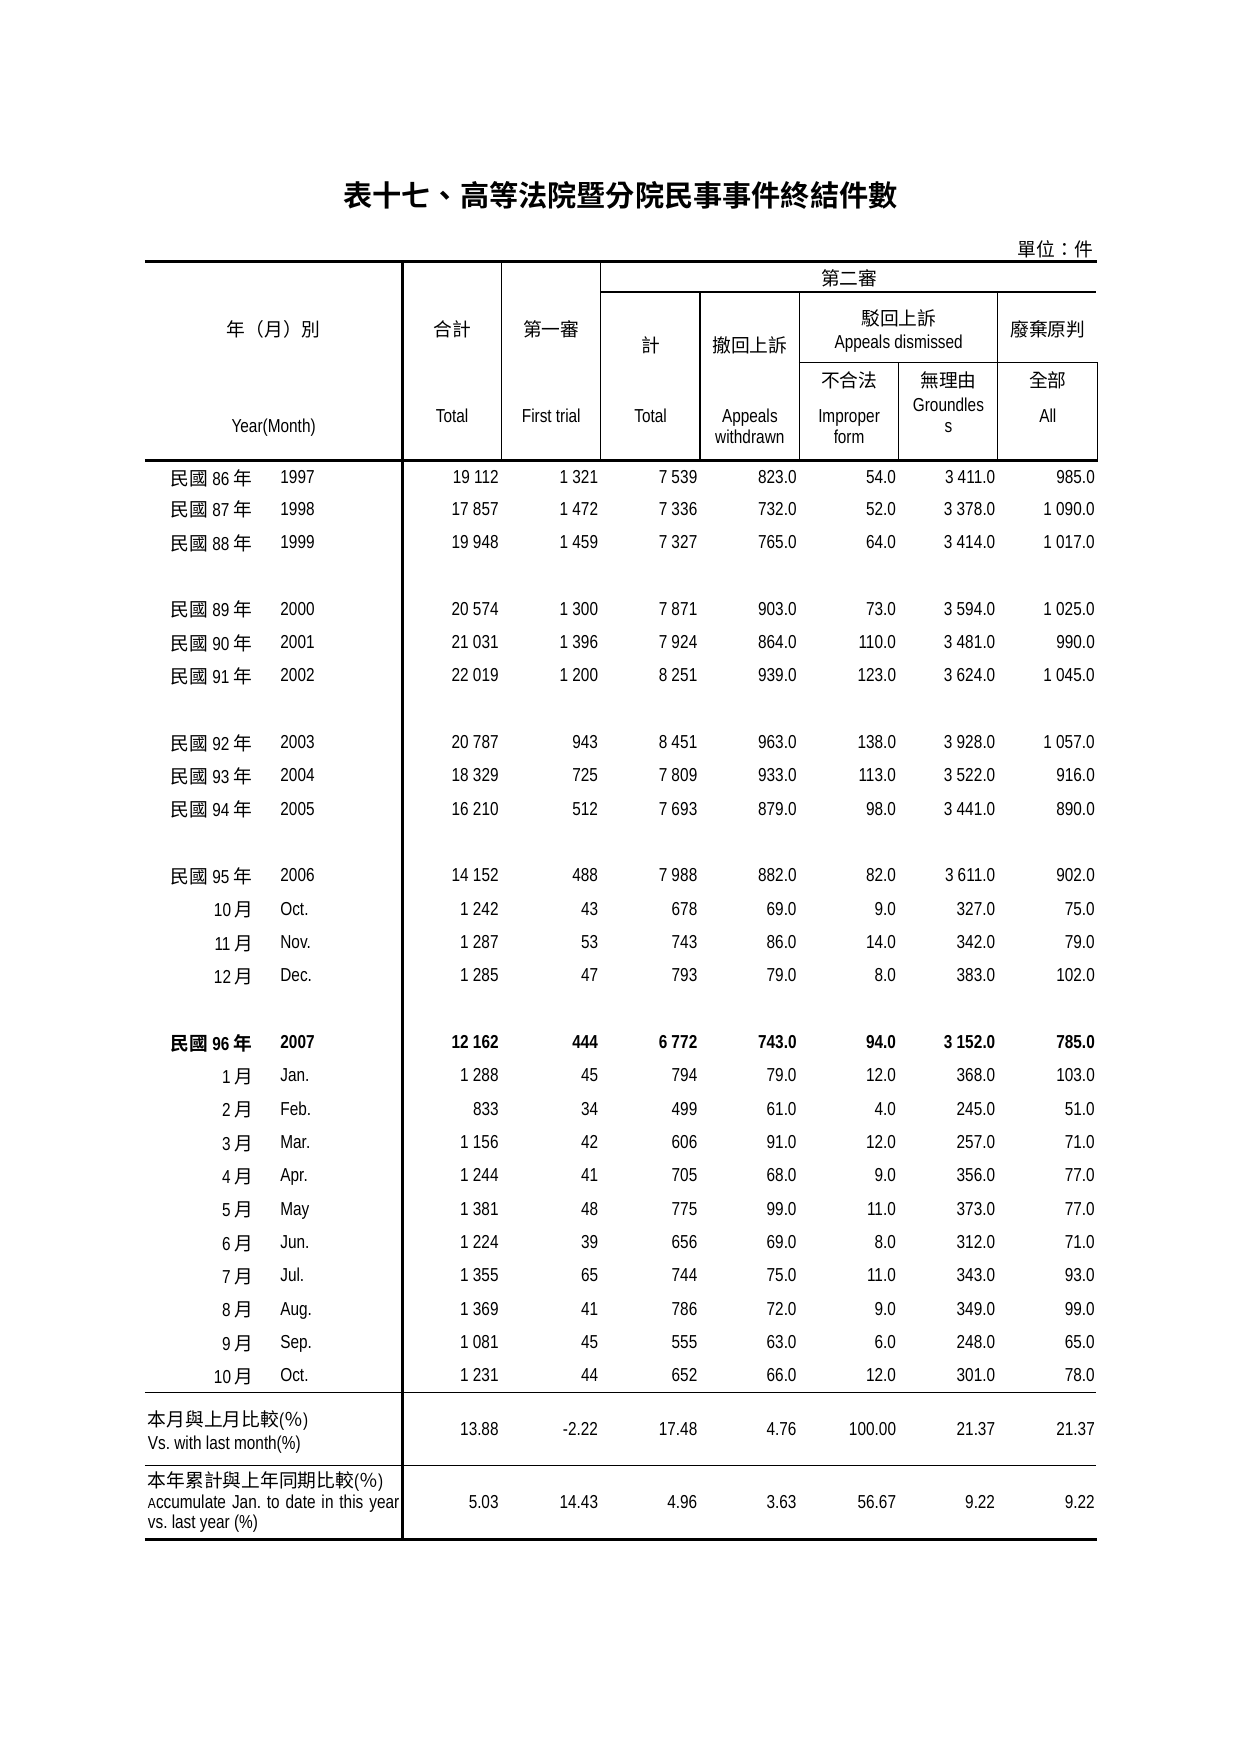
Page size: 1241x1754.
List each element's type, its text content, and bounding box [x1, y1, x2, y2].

table_cell 7 924 [601, 625, 700, 658]
table_cell 12月 [145, 959, 277, 992]
table_cell 1月 [145, 1059, 277, 1092]
table_cell 1998 [277, 492, 401, 525]
table_cell 94.0 [799, 1025, 898, 1058]
table_cell 1 025.0 [998, 592, 1097, 625]
table_cell 1 369 [404, 1292, 501, 1325]
table_cell 民國 91年 [145, 659, 277, 692]
table_cell Apr. [277, 1159, 401, 1192]
table_cell 916.0 [998, 759, 1097, 792]
table_cell [501, 559, 601, 592]
table_cell 1 090.0 [998, 492, 1097, 525]
table_cell Oct. [277, 892, 401, 925]
table_cell 678 [601, 892, 700, 925]
table_cell [998, 825, 1097, 858]
table_cell 794 [601, 1059, 700, 1092]
table_cell 20 787 [404, 725, 501, 758]
table_cell 3 481.0 [899, 625, 998, 658]
table_cell 75.0 [998, 892, 1097, 925]
table_cell 656 [601, 1225, 700, 1258]
table_cell 743.0 [700, 1025, 799, 1058]
table_cell [799, 559, 898, 592]
table_cell 民國 88年 [145, 525, 277, 558]
table_cell 99.0 [700, 1192, 799, 1225]
table_cell 69.0 [700, 892, 799, 925]
table_cell 93.0 [998, 1259, 1097, 1292]
table_cell 14 152 [404, 859, 501, 892]
table_cell 103.0 [998, 1059, 1097, 1092]
table_cell [145, 825, 277, 858]
table_cell 8 251 [601, 659, 700, 692]
table_cell 2007 [277, 1025, 401, 1058]
table_cell [899, 692, 998, 725]
table_cell 882.0 [700, 859, 799, 892]
table_cell 72.0 [700, 1292, 799, 1325]
table_cell 342.0 [899, 925, 998, 958]
table_cell 100.00 [799, 1393, 898, 1465]
table_cell 48 [501, 1192, 601, 1225]
table_cell 349.0 [899, 1292, 998, 1325]
table_cell 79.0 [998, 925, 1097, 958]
table_cell 8.0 [799, 959, 898, 992]
table_cell 7月 [145, 1259, 277, 1292]
table_cell 933.0 [700, 759, 799, 792]
table_cell 民國 87年 [145, 492, 277, 525]
table_cell [998, 692, 1097, 725]
table_cell Jun. [277, 1225, 401, 1258]
table_cell [799, 992, 898, 1025]
table_header 第二審 [601, 263, 1097, 291]
table_cell 71.0 [998, 1225, 1097, 1258]
table_cell 14.0 [799, 925, 898, 958]
table_cell 16 210 [404, 792, 501, 825]
table_cell 7 327 [601, 525, 700, 558]
table_cell 民國 96年 [145, 1025, 277, 1058]
table_cell 1 355 [404, 1259, 501, 1292]
table_cell 21 031 [404, 625, 501, 658]
table_cell 9月 [145, 1325, 277, 1358]
table_cell 民國 93年 [145, 759, 277, 792]
table_cell 2004 [277, 759, 401, 792]
table_cell 42 [501, 1125, 601, 1158]
table_cell 91.0 [700, 1125, 799, 1158]
table_cell 2002 [277, 659, 401, 692]
table_cell 本月與上月比較(％) Vs. with last month(%) [145, 1393, 401, 1465]
table_cell [145, 992, 277, 1025]
table_cell 793 [601, 959, 700, 992]
table_cell Aug. [277, 1292, 401, 1325]
table_cell 駁回上訴 Appeals dismissed [800, 293, 997, 362]
table_cell 1 472 [501, 492, 601, 525]
table_cell 606 [601, 1125, 700, 1158]
table_cell 不合法 [800, 363, 898, 393]
table_cell Mar. [277, 1125, 401, 1158]
table_cell 3 378.0 [899, 492, 998, 525]
table_cell May [277, 1192, 401, 1225]
table_header 第一審 [502, 263, 600, 393]
table_cell 6.0 [799, 1325, 898, 1358]
table_cell All [998, 394, 1097, 458]
table_cell 3 522.0 [899, 759, 998, 792]
table_cell 19 112 [404, 462, 501, 492]
table_cell 2000 [277, 592, 401, 625]
table_cell 9.0 [799, 892, 898, 925]
table_cell 61.0 [700, 1092, 799, 1125]
table_cell 79.0 [700, 959, 799, 992]
table_cell [277, 559, 401, 592]
table_cell 21.37 [899, 1393, 998, 1465]
table_cell Groundless [899, 394, 997, 458]
table_cell [404, 992, 501, 1025]
table_cell 312.0 [899, 1225, 998, 1258]
table_cell [998, 559, 1097, 592]
table_cell 1999 [277, 525, 401, 558]
table_cell 68.0 [700, 1159, 799, 1192]
table_cell 2月 [145, 1092, 277, 1125]
table_cell 985.0 [998, 462, 1097, 492]
table_cell 8 451 [601, 725, 700, 758]
table_cell 2006 [277, 859, 401, 892]
table_cell 1 045.0 [998, 659, 1097, 692]
table_cell [501, 992, 601, 1025]
table_cell 383.0 [899, 959, 998, 992]
table_cell 無理由 [899, 363, 997, 393]
table_header 年（月）別 [145, 263, 401, 393]
table_cell 71.0 [998, 1125, 1097, 1158]
table_cell 8月 [145, 1292, 277, 1325]
table_cell 11月 [145, 925, 277, 958]
table_cell 123.0 [799, 659, 898, 692]
table_cell 879.0 [700, 792, 799, 825]
table_cell [998, 992, 1097, 1025]
table_cell 943 [501, 725, 601, 758]
table_cell 555 [601, 1325, 700, 1358]
table_cell 10月 [145, 1359, 277, 1392]
table_cell 113.0 [799, 759, 898, 792]
table_cell 102.0 [998, 959, 1097, 992]
table_cell 327.0 [899, 892, 998, 925]
table_cell 2003 [277, 725, 401, 758]
table_cell [404, 692, 501, 725]
table_cell 53 [501, 925, 601, 958]
table_cell 11.0 [799, 1259, 898, 1292]
table_cell [501, 825, 601, 858]
table_cell 17.48 [601, 1393, 700, 1465]
table_cell 9.0 [799, 1159, 898, 1192]
table_cell 20 574 [404, 592, 501, 625]
table_cell 7 871 [601, 592, 700, 625]
table_cell 6 772 [601, 1025, 700, 1058]
table_cell 39 [501, 1225, 601, 1258]
table_cell [277, 825, 401, 858]
table_cell 41 [501, 1159, 601, 1192]
table_cell Appeals withdrawn [701, 394, 799, 458]
table_cell 248.0 [899, 1325, 998, 1358]
table_cell 1 224 [404, 1225, 501, 1258]
table_cell 1 396 [501, 625, 601, 658]
table_cell 6月 [145, 1225, 277, 1258]
table_cell 765.0 [700, 525, 799, 558]
table_cell 1 242 [404, 892, 501, 925]
table_cell First trial [502, 394, 600, 458]
table_cell Total [601, 394, 699, 458]
table_cell 7 693 [601, 792, 700, 825]
table_cell [899, 825, 998, 858]
table_cell 3 152.0 [899, 1025, 998, 1058]
table_cell 499 [601, 1092, 700, 1125]
table_cell 99.0 [998, 1292, 1097, 1325]
table_cell 1 459 [501, 525, 601, 558]
table_cell 64.0 [799, 525, 898, 558]
table_cell 79.0 [700, 1059, 799, 1092]
table_cell Nov. [277, 925, 401, 958]
table_cell 3 414.0 [899, 525, 998, 558]
table_cell 1997 [277, 462, 401, 492]
table_cell 939.0 [700, 659, 799, 692]
table_cell 41 [501, 1292, 601, 1325]
table_cell 488 [501, 859, 601, 892]
table_cell 12.0 [799, 1125, 898, 1158]
table_cell 13.88 [404, 1393, 501, 1465]
text 表十七、高等法院暨分院民事事件終結件數 [148, 183, 1092, 212]
table_cell [501, 692, 601, 725]
table_cell 14.43 [501, 1466, 601, 1538]
table_cell Sep. [277, 1325, 401, 1358]
table_cell 245.0 [899, 1092, 998, 1125]
table_cell 4月 [145, 1159, 277, 1192]
table_cell 98.0 [799, 792, 898, 825]
table_cell 3.63 [700, 1466, 799, 1538]
table_cell [799, 692, 898, 725]
table_cell 3 441.0 [899, 792, 998, 825]
table_cell 17 857 [404, 492, 501, 525]
table_cell 864.0 [700, 625, 799, 658]
table_cell 963.0 [700, 725, 799, 758]
table_cell 民國 89年 [145, 592, 277, 625]
table_cell 7 988 [601, 859, 700, 892]
table_cell 902.0 [998, 859, 1097, 892]
table_cell 8.0 [799, 1225, 898, 1258]
table_cell [277, 692, 401, 725]
table_cell 652 [601, 1359, 700, 1392]
table_cell [700, 559, 799, 592]
table_cell 56.67 [799, 1466, 898, 1538]
table_cell 69.0 [700, 1225, 799, 1258]
table_cell 1 156 [404, 1125, 501, 1158]
table_cell 77.0 [998, 1192, 1097, 1225]
table_cell 44 [501, 1359, 601, 1392]
table_cell [404, 825, 501, 858]
table_cell 民國 86年 [145, 462, 277, 492]
table_cell 356.0 [899, 1159, 998, 1192]
table_cell Improper form [800, 394, 898, 458]
table_cell 47 [501, 959, 601, 992]
table_cell 1 285 [404, 959, 501, 992]
table_cell [899, 559, 998, 592]
table_cell 823.0 [700, 462, 799, 492]
table_cell 82.0 [799, 859, 898, 892]
table_cell 63.0 [700, 1325, 799, 1358]
table_cell 45 [501, 1059, 601, 1092]
table_cell 343.0 [899, 1259, 998, 1292]
table_cell 785.0 [998, 1025, 1097, 1058]
table_cell 本年累計與上年同期比較(％) Accumulate Jan. to date in this year vs. last year (%) [145, 1466, 401, 1538]
table_cell 3 611.0 [899, 859, 998, 892]
table_cell 138.0 [799, 725, 898, 758]
table_cell 301.0 [899, 1359, 998, 1392]
table_cell 3 928.0 [899, 725, 998, 758]
table_cell 890.0 [998, 792, 1097, 825]
table_cell 705 [601, 1159, 700, 1192]
table_cell 9.22 [998, 1465, 1097, 1538]
table_cell 43 [501, 892, 601, 925]
table_cell 368.0 [899, 1059, 998, 1092]
table_cell 4.0 [799, 1092, 898, 1125]
table_cell 9.0 [799, 1292, 898, 1325]
table_cell [700, 692, 799, 725]
table_cell 732.0 [700, 492, 799, 525]
table_cell 22 019 [404, 659, 501, 692]
table_cell 4.96 [601, 1466, 700, 1538]
table_cell 4.76 [700, 1393, 799, 1465]
table_cell 11.0 [799, 1192, 898, 1225]
table_cell 9.22 [899, 1466, 998, 1538]
table_cell Jan. [277, 1059, 401, 1092]
table_cell 3 411.0 [899, 462, 998, 492]
table_cell 77.0 [998, 1159, 1097, 1192]
table_cell 7 336 [601, 492, 700, 525]
table_cell 19 948 [404, 525, 501, 558]
table_cell Total [404, 394, 501, 458]
table_cell [700, 992, 799, 1025]
text 單位：件 [148, 241, 1092, 260]
table_cell Feb. [277, 1092, 401, 1125]
table_cell 3 594.0 [899, 592, 998, 625]
table_cell 1 287 [404, 925, 501, 958]
table_cell 1 381 [404, 1192, 501, 1225]
table_cell [601, 992, 700, 1025]
table_header 合計 [404, 263, 501, 393]
table_cell 373.0 [899, 1192, 998, 1225]
table_cell 2001 [277, 625, 401, 658]
table_cell 86.0 [700, 925, 799, 958]
table_cell [145, 559, 277, 592]
table_cell 725 [501, 759, 601, 792]
table_cell 54.0 [799, 462, 898, 492]
table_cell 1 231 [404, 1359, 501, 1392]
table_cell 21.37 [998, 1392, 1097, 1465]
table_cell 73.0 [799, 592, 898, 625]
table_cell [277, 992, 401, 1025]
table_cell [145, 692, 277, 725]
table_cell 廢棄原判 [998, 291, 1097, 362]
table_cell 1 321 [501, 462, 601, 492]
table_cell [601, 692, 700, 725]
table_cell 1 081 [404, 1325, 501, 1358]
table_cell 7 809 [601, 759, 700, 792]
table_cell 12.0 [799, 1059, 898, 1092]
table_cell 34 [501, 1092, 601, 1125]
table_cell 10月 [145, 892, 277, 925]
table_cell 民國 95年 [145, 859, 277, 892]
table_cell 744 [601, 1259, 700, 1292]
table_cell 66.0 [700, 1359, 799, 1392]
table_cell 833 [404, 1092, 501, 1125]
table_cell 12.0 [799, 1359, 898, 1392]
table_cell 3 624.0 [899, 659, 998, 692]
table_cell 990.0 [998, 625, 1097, 658]
table_cell 1 244 [404, 1159, 501, 1192]
table_cell 786 [601, 1292, 700, 1325]
table_cell 5.03 [404, 1466, 501, 1538]
table_cell Oct. [277, 1359, 401, 1392]
table_cell [899, 992, 998, 1025]
table_cell 743 [601, 925, 700, 958]
table_cell 5月 [145, 1192, 277, 1225]
table_cell 12 162 [404, 1025, 501, 1058]
table_cell 1 017.0 [998, 525, 1097, 558]
table_cell 444 [501, 1025, 601, 1058]
table_cell [700, 825, 799, 858]
table_cell [404, 559, 501, 592]
table_cell 65 [501, 1259, 601, 1292]
table_cell 78.0 [998, 1359, 1097, 1392]
table_cell 257.0 [899, 1125, 998, 1158]
table_cell 3月 [145, 1125, 277, 1158]
table_cell 65.0 [998, 1325, 1097, 1358]
table_cell [601, 559, 700, 592]
table_cell 1 288 [404, 1059, 501, 1092]
table_cell 75.0 [700, 1259, 799, 1292]
table_cell 110.0 [799, 625, 898, 658]
table_cell 計 [601, 293, 699, 393]
table_cell 民國 94年 [145, 792, 277, 825]
table_cell 45 [501, 1325, 601, 1358]
table_cell 18 329 [404, 759, 501, 792]
table_cell 2005 [277, 792, 401, 825]
table_cell 民國 92年 [145, 725, 277, 758]
table_cell 1 200 [501, 659, 601, 692]
table_cell -2.22 [501, 1393, 601, 1465]
table_cell 1 300 [501, 592, 601, 625]
table_cell 512 [501, 792, 601, 825]
table_cell 51.0 [998, 1092, 1097, 1125]
table_cell 775 [601, 1192, 700, 1225]
table_cell 1 057.0 [998, 725, 1097, 758]
table_cell 全部 [998, 363, 1097, 393]
table_cell 52.0 [799, 492, 898, 525]
table_cell 7 539 [601, 462, 700, 492]
table_cell [799, 825, 898, 858]
table_cell Dec. [277, 959, 401, 992]
table_cell Jul. [277, 1259, 401, 1292]
table_cell Year(Month) [145, 394, 401, 458]
table_cell 903.0 [700, 592, 799, 625]
table_cell 民國 90年 [145, 625, 277, 658]
table_cell 撤回上訴 [701, 293, 799, 393]
table_cell [601, 825, 700, 858]
